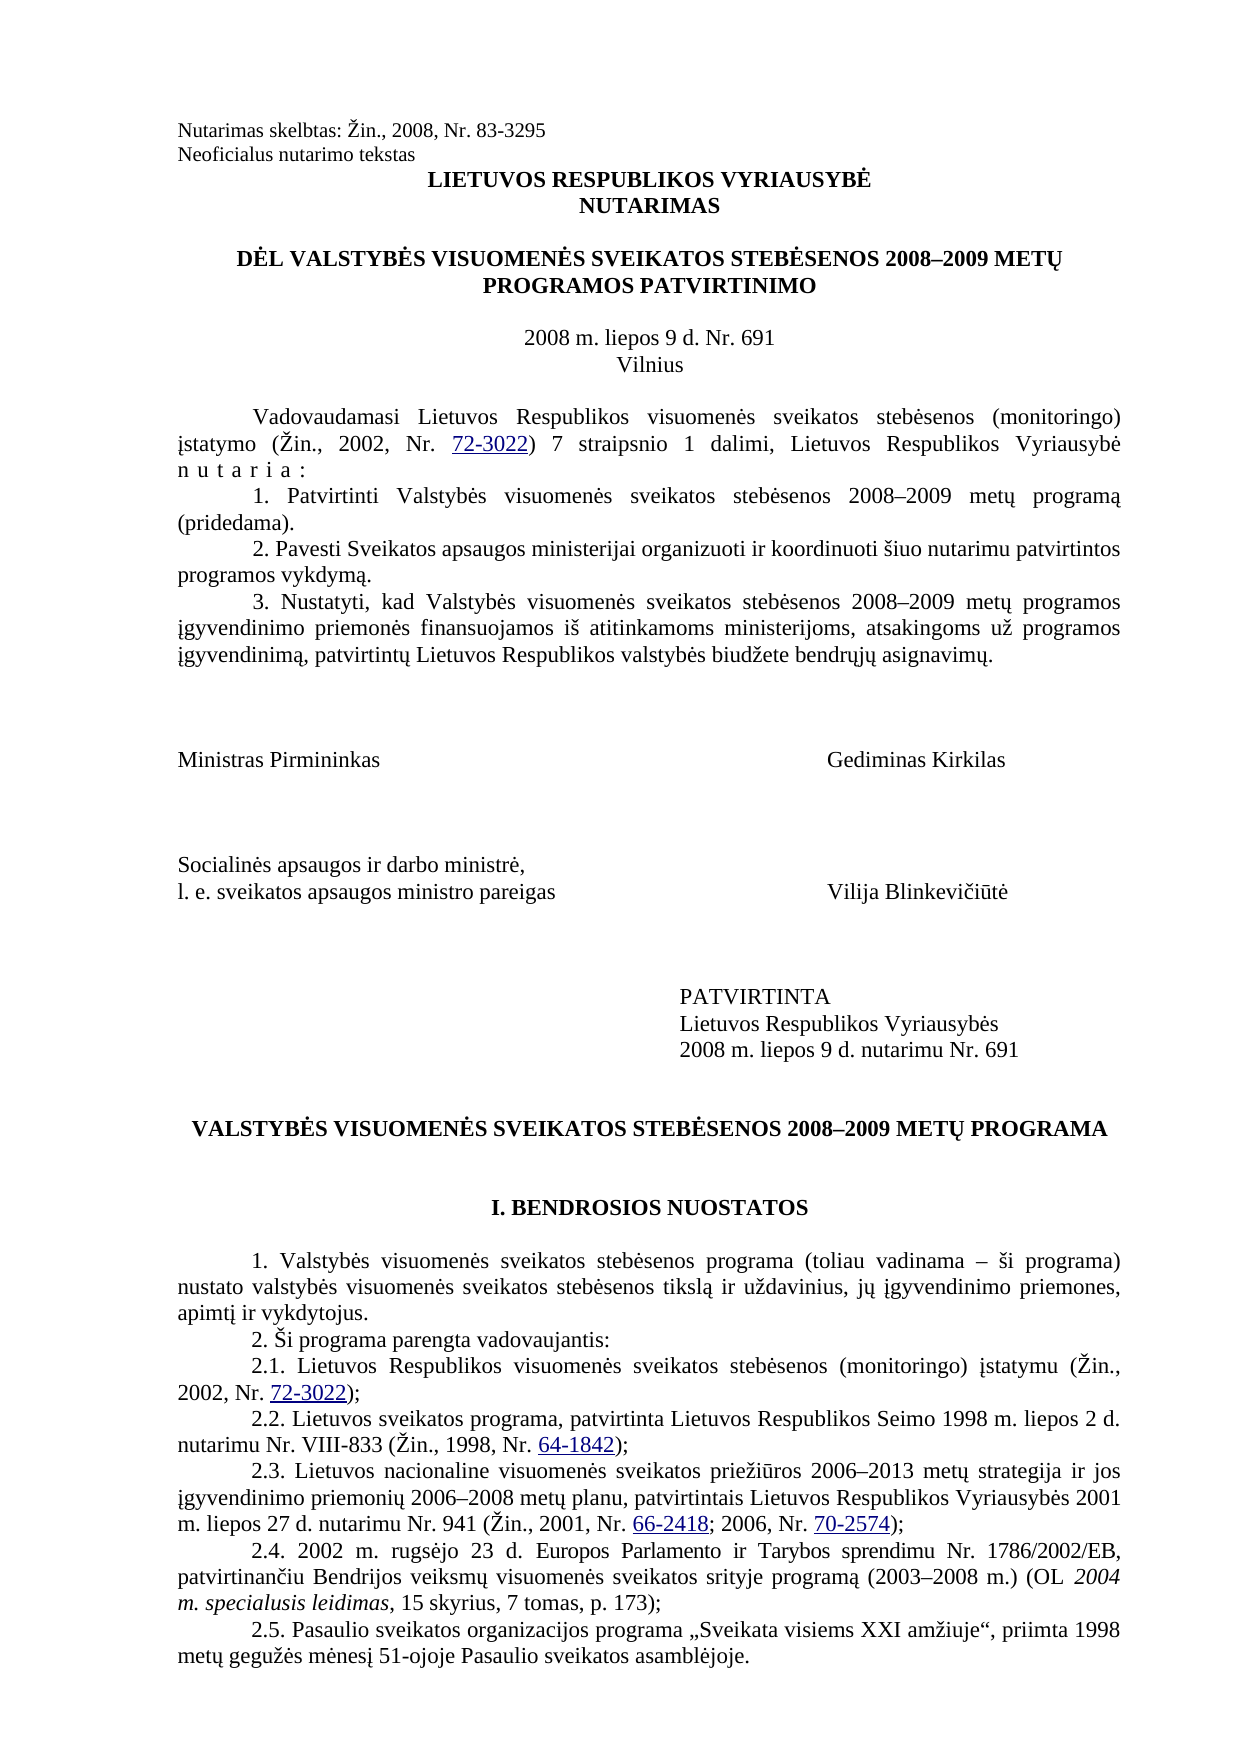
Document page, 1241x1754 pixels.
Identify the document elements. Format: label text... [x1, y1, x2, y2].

text 2.4. 2002 m. rugsėjo 23 d. Europos Parlamento ir Tarybos sprendimu Nr. 1786/2002/EB, patvirtinančiu Bendrijos veiksmų visuomenės sveikatos srityje programą (2003–2008 m.) (OL 2004 m. specialusis leidimas, 15 skyrius, 7 tomas, p. 173); [177, 1537, 1122, 1616]
text Ministras Pirmininkas Gediminas Kirkilas [177, 746, 1122, 772]
text nutarimas [177, 193, 1122, 219]
text PATVIRTINTA Lietuvos Respublikos Vyriausybės 2008 m. liepos 9 d. nutarimu Nr. 691 [679, 983, 1122, 1062]
text 2. Pavesti Sveikatos apsaugos ministerijai organizuoti ir koordinuoti šiuo nutarimu patvirtintos programos vykdymą. [177, 535, 1122, 588]
text 2. Ši programa parengta vadovaujantis: [177, 1326, 1122, 1352]
text 1. Patvirtinti Valstybės visuomenės sveikatos stebėsenos 2008–2009 metų programą (pridedama). [177, 482, 1122, 535]
text 2.1. Lietuvos Respublikos visuomenės sveikatos stebėsenos (monitoringo) įstatymu (Žin., 2002, Nr. 72-3022); [177, 1352, 1122, 1405]
text Socialinės apsaugos ir darbo ministrė, l. e. sveikatos apsaugos ministro pareigas Vilija Blinkevičiūtė [177, 851, 1122, 904]
text 2.5. Pasaulio sveikatos organizacijos programa „Sveikata visiems XXI amžiuje“, priimta 1998 metų gegužės mėnesį 51-ojoje Pasaulio sveikatos asamblėjoje. [177, 1616, 1122, 1668]
text Vadovaudamasi Lietuvos Respublikos visuomenės sveikatos stebėsenos (monitoringo) įstatymo (Žin., 2002, Nr. 72-3022) 7 straipsnio 1 dalimi, Lietuvos Respublikos Vyriausybė nutaria: [177, 403, 1122, 482]
text 3. Nustatyti, kad Valstybės visuomenės sveikatos stebėsenos 2008–2009 metų programos įgyvendinimo priemonės finansuojamos iš atitinkamoms ministerijoms, atsakingoms už programos įgyvendinimą, patvirtintų Lietuvos Respublikos valstybės biudžete bendrųjų asignavimų. [177, 588, 1122, 667]
text 2.3. Lietuvos nacionaline visuomenės sveikatos priežiūros 2006–2013 metų strategija ir jos įgyvendinimo priemonių 2006–2008 metų planu, patvirtintais Lietuvos Respublikos Vyriausybės 2001 m. liepos 27 d. nutarimu Nr. 941 (Žin., 2001, Nr. 66-2418; 2006, Nr. 70-2574); [177, 1458, 1122, 1537]
text Nutarimas skelbtas: Žin., 2008, Nr. 83-3295 [177, 118, 1122, 142]
text I. BENDROSIOS NUOSTATOS [177, 1194, 1122, 1220]
text 2.2. Lietuvos sveikatos programa, patvirtinta Lietuvos Respublikos Seimo 1998 m. liepos 2 d. nutarimu Nr. VIII-833 (Žin., 1998, Nr. 64-1842); [177, 1405, 1122, 1458]
text Vilnius [177, 351, 1122, 377]
text 1. Valstybės visuomenės sveikatos stebėsenos programa (toliau vadinama – ši programa) nustato valstybės visuomenės sveikatos stebėsenos tikslą ir uždavinius, jų įgyvendinimo priemones, apimtį ir vykdytojus. [177, 1247, 1122, 1326]
text VALSTYBĖS VISUOMENĖS SVEIKATOS STEBĖSENOS 2008–2009 METŲ PROGRAMA [177, 1115, 1122, 1141]
text 2008 m. liepos 9 d. Nr. 691 [177, 324, 1122, 351]
text DĖL VALSTYBĖS VISUOMENĖS SVEIKATOS STEBĖSENOS 2008–2009 METŲ PROGRAMOS PATVIRTINIMO [177, 245, 1122, 298]
subtitle Lietuvos Respublikos Vyriausybė [177, 166, 1122, 193]
text Neoficialus nutarimo tekstas [177, 142, 1122, 166]
